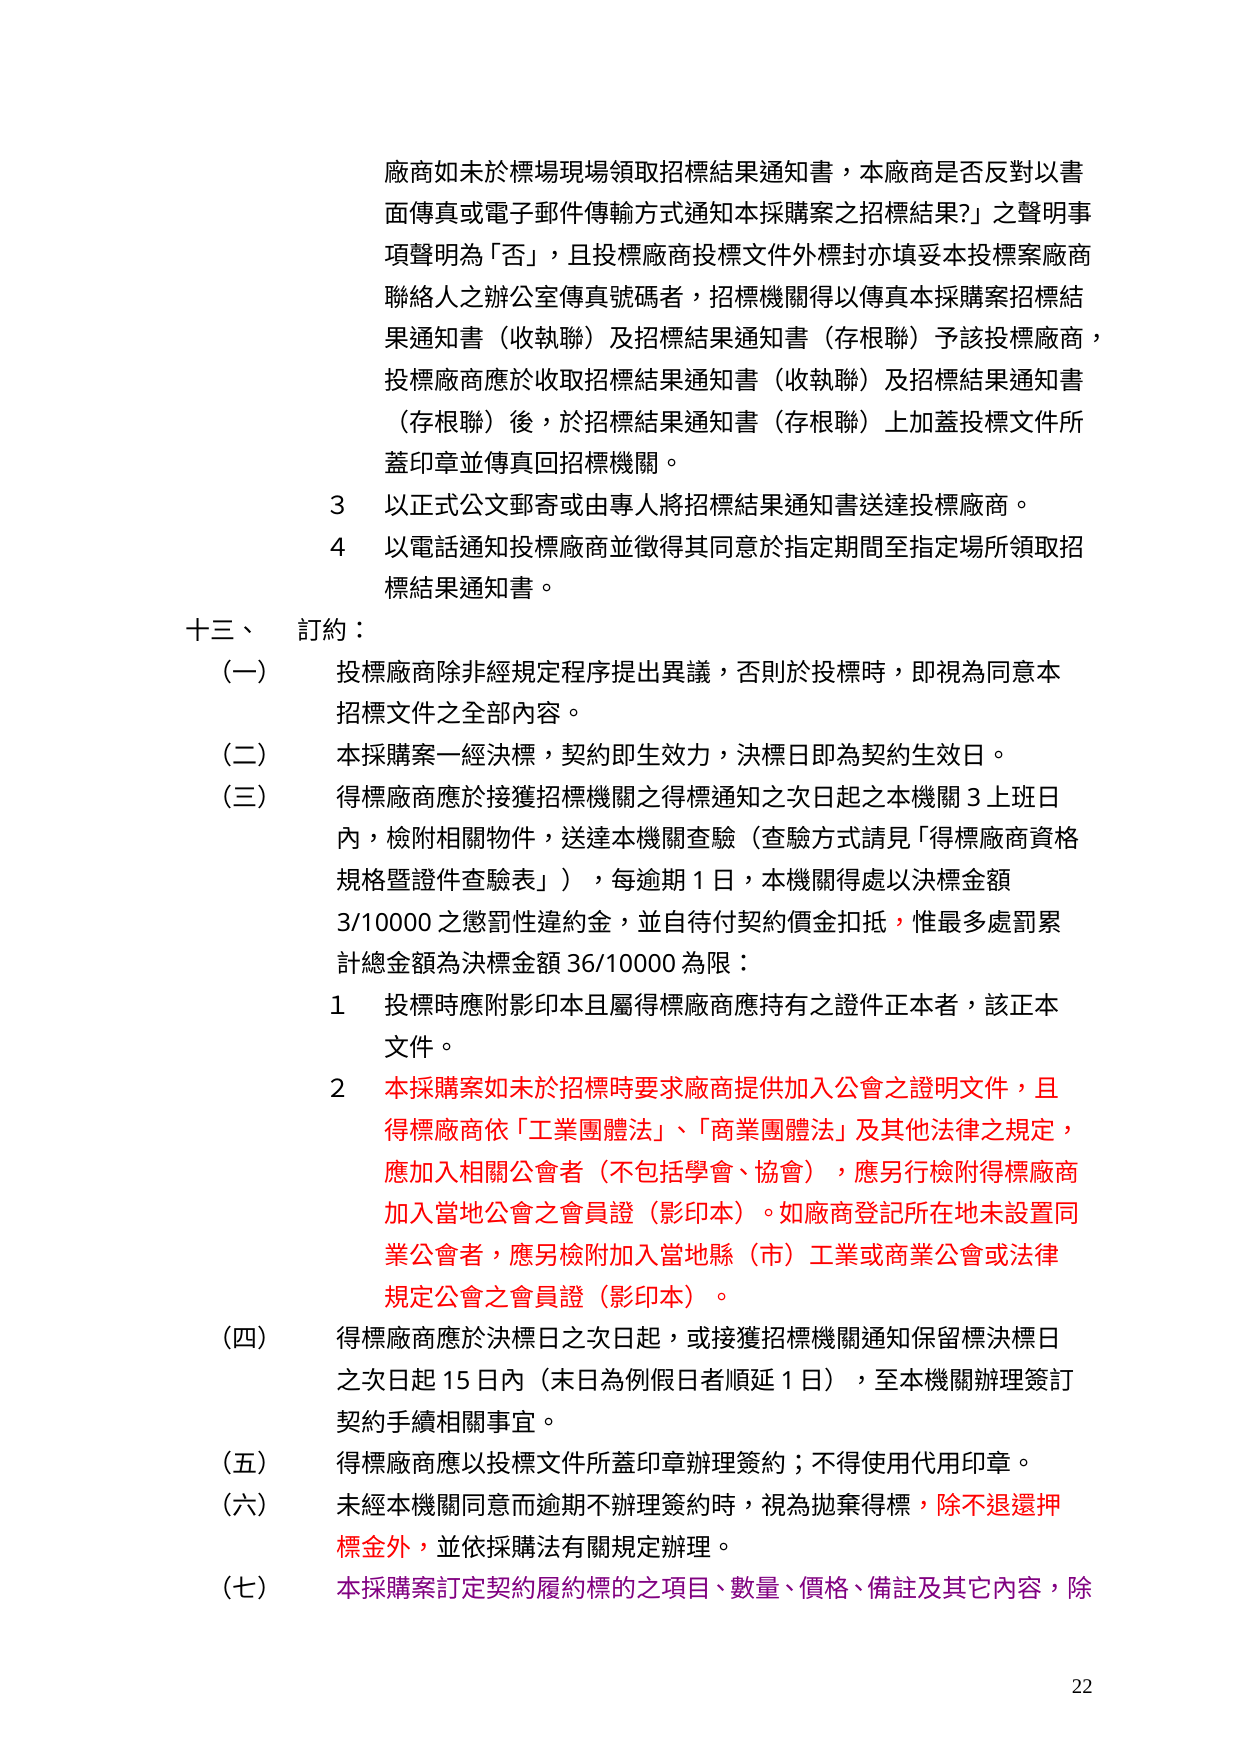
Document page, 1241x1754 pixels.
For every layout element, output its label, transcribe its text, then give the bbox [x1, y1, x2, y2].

subtitle 投標廠商除非經規定程序提出異議，否則於投標時，即視為同意本招標文件之全部內容。 [207, 648, 1079, 731]
subtitle 訂約： [185, 606, 1079, 648]
subtitle 本採購案訂定契約履約標的之項目、數量、價格、備註及其它內容，除 [207, 1564, 1092, 1606]
subtitle 得標廠商應於接獲招標機關之得標通知之次日起之本機關3上班日內，檢附相關物件，送達本機關查驗（查驗方式請見「得標廠商資格、規格暨證件查驗表」），每逾期1日，本機關得處以決標金額3/10000之懲罰性違約金，並自待付契約價金扣抵，惟最多處罰累計總金額為決標金額36/10000為限： [207, 773, 1079, 981]
subtitle 以電話通知投標廠商並徵得其同意於指定期間至指定場所領取招標結果通知書。 [325, 523, 1092, 606]
subtitle 本採購案如未於招標時要求廠商提供加入公會之證明文件，且得標廠商依「工業團體法」、「商業團體法」及其他法律之規定，應加入相關公會者（不包括學會、協會），應另行檢附得標廠商加入當地公會之會員證（影印本）。如廠商登記所在地未設置同業公會者，應另檢附加入當地縣（市）工業或商業公會或法律規定公會之會員證（影印本）。 [325, 1064, 1079, 1314]
subtitle 投標廠商如於投標廠商聲明書「本採購案於開/決/廢/流標後，本廠商如未於標場現場領取招標結果通知書，本廠商是否反對以書面傳真或電子郵件傳輸方式通知本採購案之招標結果?」之聲明事項聲明為「否」，且投標廠商投標文件外標封亦填妥本投標案廠商聯絡人之辦公室傳真號碼者，招標機關得以傳真本採購案招標結果通知書（收執聯）及招標結果通知書（存根聯）予該投標廠商，投標廠商應於收取招標結果通知書（收執聯）及招標結果通知書（存根聯）後，於招標結果通知書（存根聯）上加蓋投標文件所蓋印章並傳真回招標機關。 [325, 148, 1092, 481]
subtitle 投標時應附影印本且屬得標廠商應持有之證件正本者，該正本文件。 [325, 981, 1079, 1064]
subtitle 以正式公文郵寄或由專人將招標結果通知書送達投標廠商。 [325, 481, 1092, 523]
subtitle 未經本機關同意而逾期不辦理簽約時，視為拋棄得標，除不退還押標金外，並依採購法有關規定辦理。 [207, 1481, 1079, 1564]
subtitle 本採購案一經決標，契約即生效力，決標日即為契約生效日。 [207, 731, 1092, 773]
subtitle 得標廠商應以投標文件所蓋印章辦理簽約；不得使用代用印章。 [207, 1439, 1079, 1481]
subtitle 得標廠商應於決標日之次日起，或接獲招標機關通知保留標決標日之次日起15日內（末日為例假日者順延1日），至本機關辦理簽訂契約手續相關事宜。 [207, 1314, 1079, 1439]
